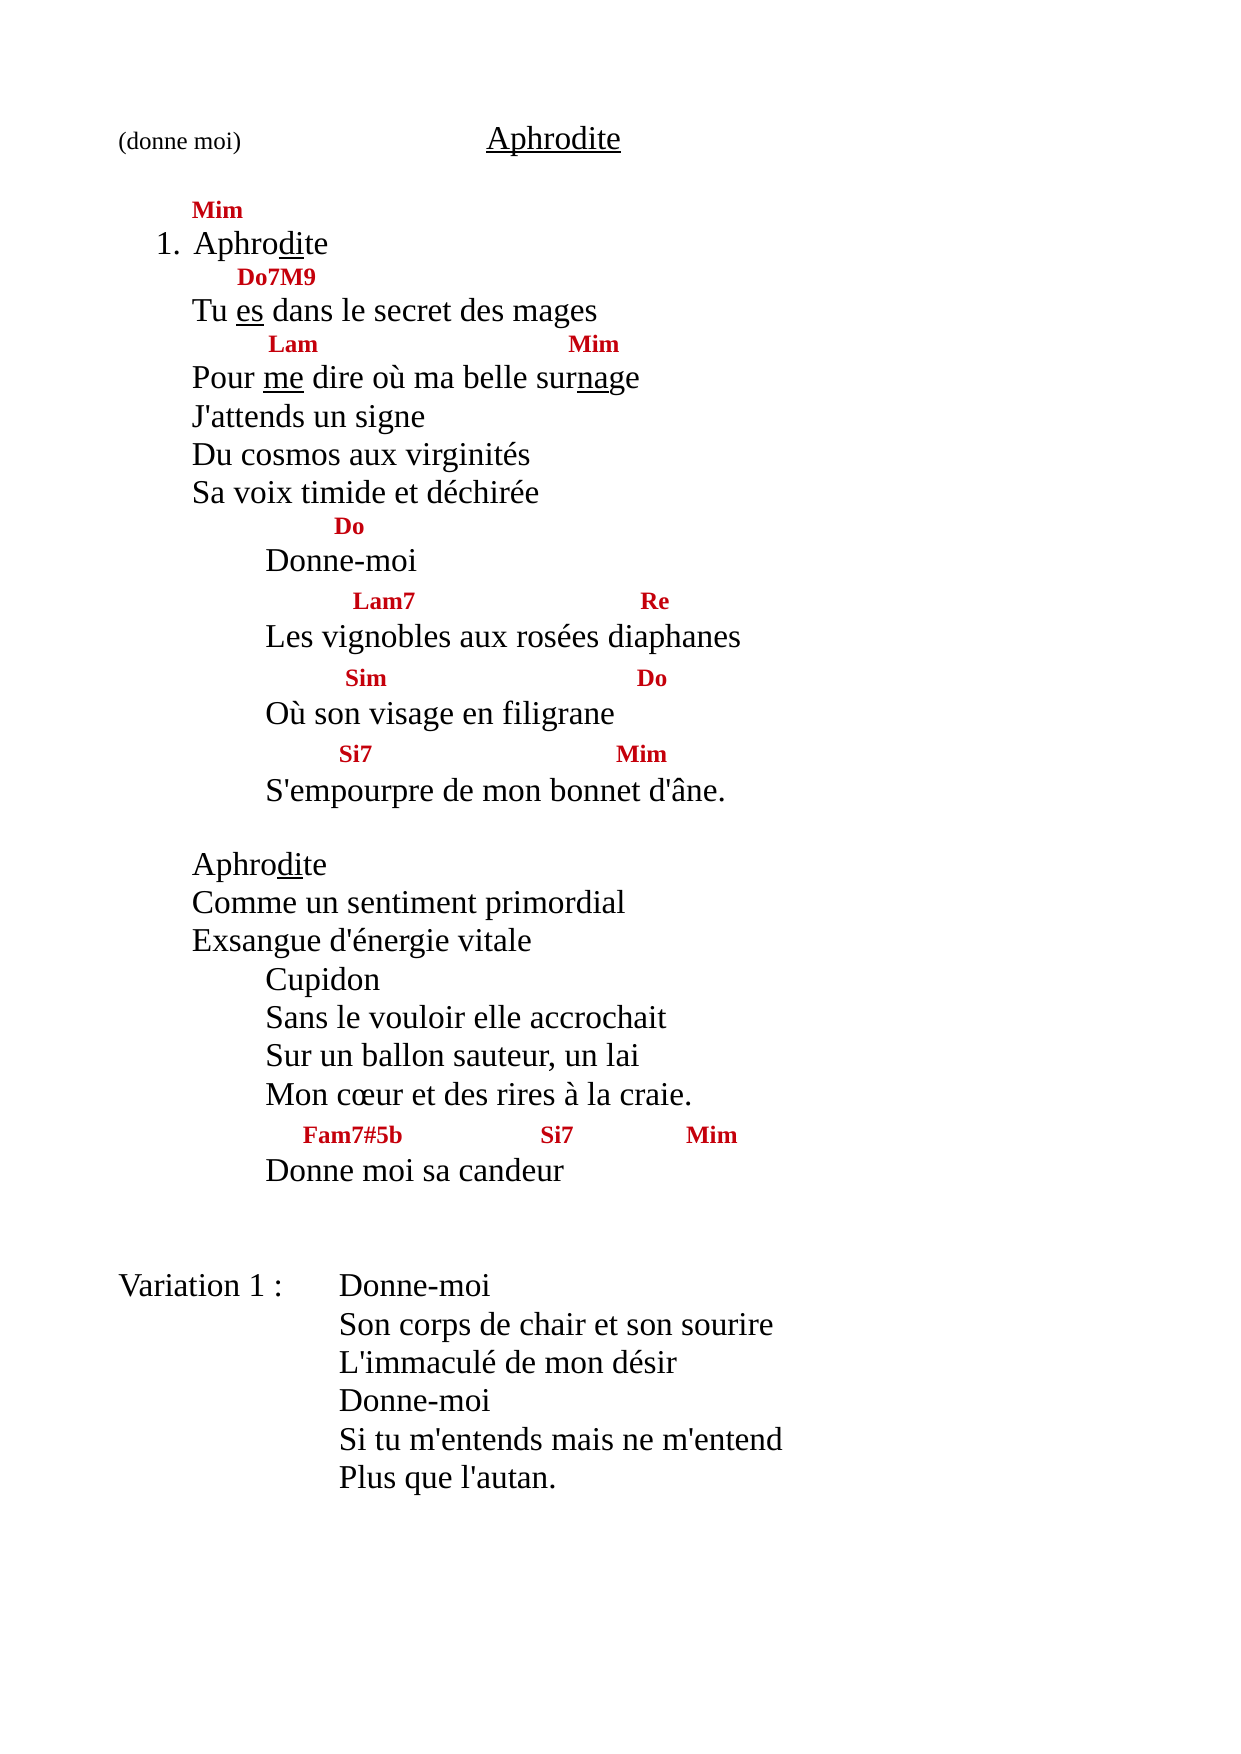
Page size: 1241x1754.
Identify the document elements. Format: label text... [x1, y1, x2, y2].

text Plus que l'autan. [118, 1457, 1122, 1496]
text Du cosmos aux virginités [118, 434, 1122, 473]
text Exsangue d'énergie vitale [118, 921, 1122, 959]
text Où son visage en filigrane [118, 693, 1122, 731]
text Lam7 Re [118, 578, 1122, 616]
text Si7 Mim [118, 731, 1122, 770]
text Pour me dire où ma belle surnage [118, 358, 1122, 396]
text Donne moi sa candeur [118, 1151, 1122, 1189]
text Sur un ballon sauteur, un lai [118, 1036, 1122, 1074]
text Do [118, 511, 1122, 540]
text Donne-moi [118, 1381, 1122, 1419]
text Les vignobles aux rosées diaphanes [118, 616, 1122, 655]
text Sa voix timide et déchirée [118, 473, 1122, 511]
text Variation 1 : Donne-moi [118, 1266, 1122, 1304]
text Aphrodite [118, 844, 1122, 882]
text Fam7#5b Si7 Mim [118, 1112, 1122, 1151]
text Son corps de chair et son sourire [118, 1304, 1122, 1342]
list Aphrodite [156, 223, 1122, 262]
text (donne moi) Aphrodite [118, 118, 1122, 156]
text Sans le vouloir elle accrochait [118, 997, 1122, 1036]
text Donne-moi [118, 540, 1122, 578]
text J'attends un signe [118, 396, 1122, 434]
text Sim Do [118, 655, 1122, 693]
text Mon cœur et des rires à la craie. [118, 1074, 1122, 1112]
text Mim [118, 195, 1122, 223]
text Cupidon [118, 959, 1122, 997]
list Do7M9 [156, 262, 1122, 291]
text Lam Mim [118, 329, 1122, 358]
text S'empourpre de mon bonnet d'âne. [118, 770, 1122, 808]
text Tu es dans le secret des mages [118, 291, 1122, 329]
text Comme un sentiment primordial [118, 882, 1122, 921]
text Si tu m'entends mais ne m'entend [118, 1419, 1122, 1457]
text L'immaculé de mon désir [118, 1342, 1122, 1381]
